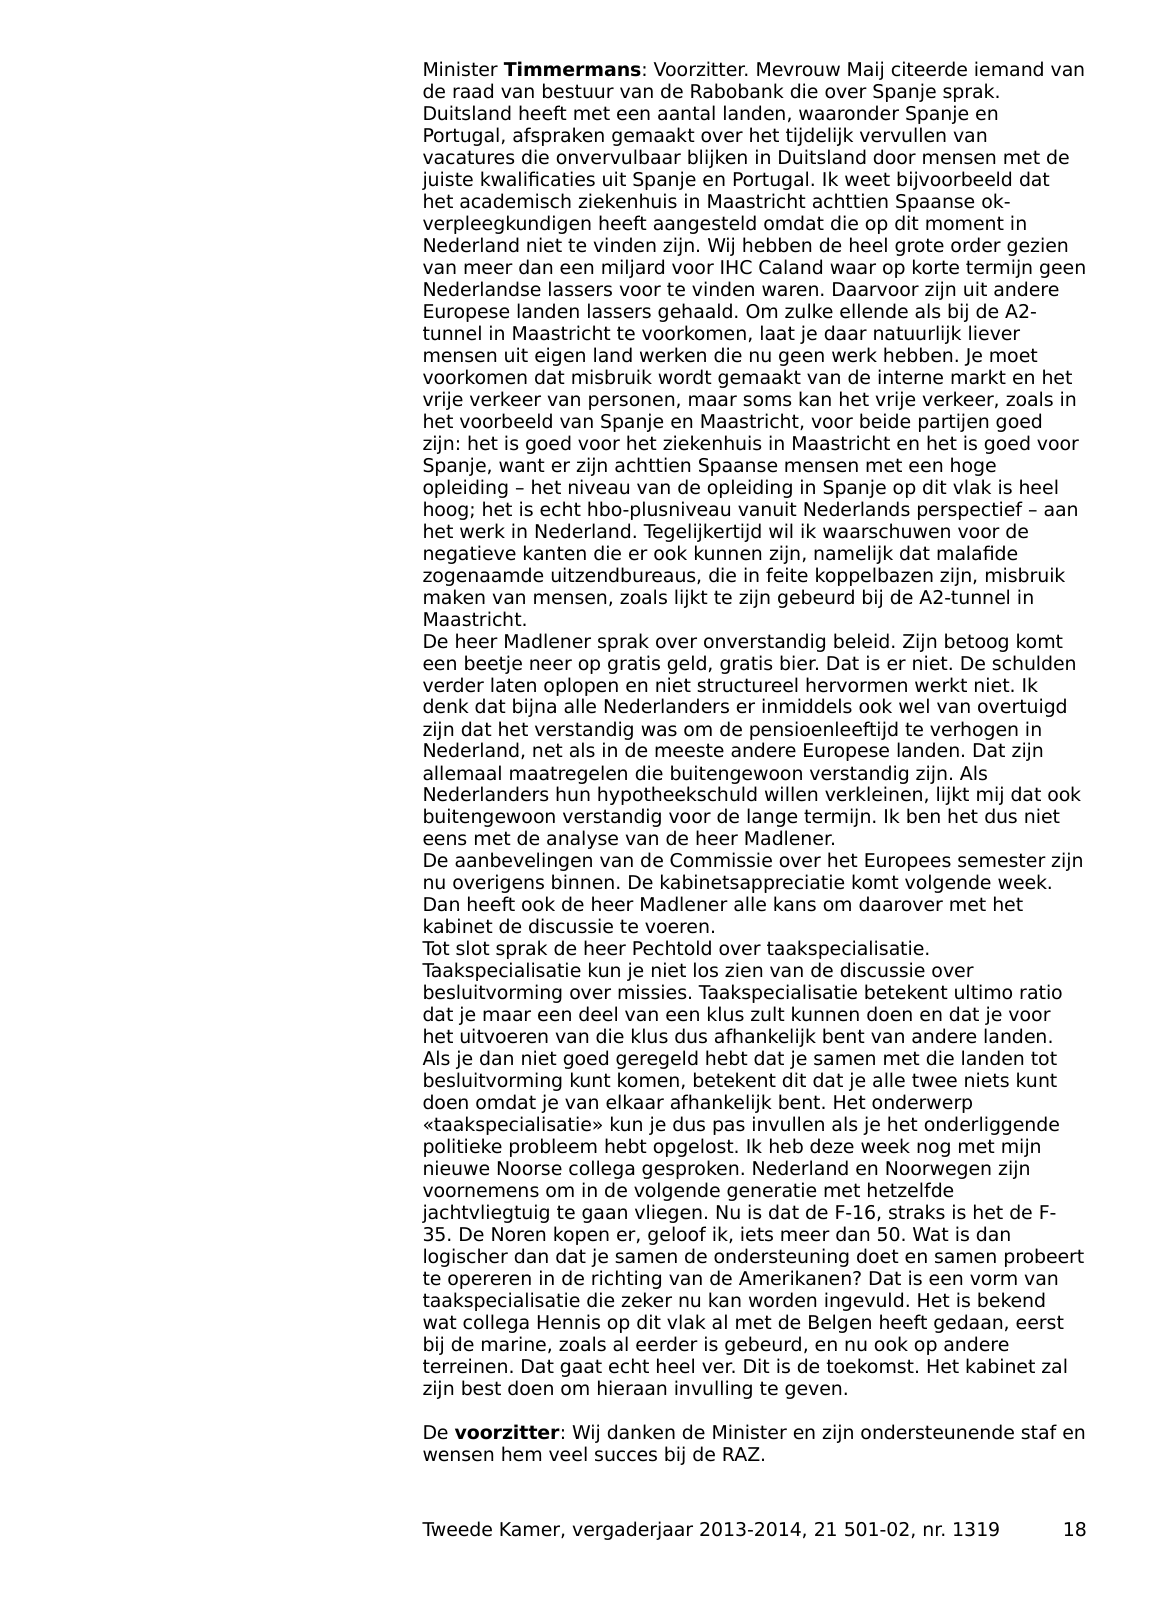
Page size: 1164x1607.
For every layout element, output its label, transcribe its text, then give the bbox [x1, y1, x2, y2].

text Minister Timmermans: Voorzitter. Mevrouw Maij citeerde iemand van de raad van bestuur van de Rabobank die over Spanje sprak. Duitsland heeft met een aantal landen, waaronder Spanje en Portugal, afspraken gemaakt over het tijdelijk vervullen van vacatures die onvervulbaar blijken in Duitsland door mensen met de juiste kwalificaties uit Spanje en Portugal. Ik weet bijvoorbeeld dat het academisch ziekenhuis in Maastricht achttien Spaanse ok-verpleegkundigen heeft aangesteld omdat die op dit moment in Nederland niet te vinden zijn. Wij hebben de heel grote order gezien van meer dan een miljard voor IHC Caland waar op korte termijn geen Nederlandse lassers voor te vinden waren. Daarvoor zijn uit andere Europese landen lassers gehaald. Om zulke ellende als bij de A2-tunnel in Maastricht te voorkomen, laat je daar natuurlijk liever mensen uit eigen land werken die nu geen werk hebben. Je moet voorkomen dat misbruik wordt gemaakt van de interne markt en het vrije verkeer van personen, maar soms kan het vrije verkeer, zoals in het voorbeeld van Spanje en Maastricht, voor beide partijen goed zijn: het is goed voor het ziekenhuis in Maastricht en het is goed voor Spanje, want er zijn achttien Spaanse mensen met een hoge opleiding – het niveau van de opleiding in Spanje op dit vlak is heel hoog; het is echt hbo-plusniveau vanuit Nederlands perspectief – aan het werk in Nederland. Tegelijkertijd wil ik waarschuwen voor de negatieve kanten die er ook kunnen zijn, namelijk dat malafide zogenaamde uitzendbureaus, die in feite koppelbazen zijn, misbruik maken van mensen, zoals lijkt te zijn gebeurd bij de A2-tunnel in Maastricht. [422, 59, 1087, 631]
text De aanbevelingen van de Commissie over het Europees semester zijn nu overigens binnen. De kabinetsappreciatie komt volgende week. Dan heeft ook de heer Madlener alle kans om daarover met het kabinet de discussie te voeren. [422, 850, 1087, 938]
text De heer Madlener sprak over onverstandig beleid. Zijn betoog komt een beetje neer op gratis geld, gratis bier. Dat is er niet. De schulden verder laten oplopen en niet structureel hervormen werkt niet. Ik denk dat bijna alle Nederlanders er inmiddels ook wel van overtuigd zijn dat het verstandig was om de pensioenleeftijd te verhogen in Nederland, net als in de meeste andere Europese landen. Dat zijn allemaal maatregelen die buitengewoon verstandig zijn. Als Nederlanders hun hypotheekschuld willen verkleinen, lijkt mij dat ook buitengewoon verstandig voor de lange termijn. Ik ben het dus niet eens met de analyse van de heer Madlener. [422, 631, 1087, 850]
text Tot slot sprak de heer Pechtold over taakspecialisatie. Taakspecialisatie kun je niet los zien van de discussie over besluitvorming over missies. Taakspecialisatie betekent ultimo ratio dat je maar een deel van een klus zult kunnen doen en dat je voor het uitvoeren van die klus dus afhankelijk bent van andere landen. Als je dan niet goed geregeld hebt dat je samen met die landen tot besluitvorming kunt komen, betekent dit dat je alle twee niets kunt doen omdat je van elkaar afhankelijk bent. Het onderwerp «taakspecialisatie» kun je dus pas invullen als je het onderliggende politieke probleem hebt opgelost. Ik heb deze week nog met mijn nieuwe Noorse collega gesproken. Nederland en Noorwegen zijn voornemens om in de volgende generatie met hetzelfde jachtvliegtuig te gaan vliegen. Nu is dat de F-16, straks is het de F-35. De Noren kopen er, geloof ik, iets meer dan 50. Wat is dan logischer dan dat je samen de ondersteuning doet en samen probeert te opereren in de richting van de Amerikanen? Dat is een vorm van taakspecialisatie die zeker nu kan worden ingevuld. Het is bekend wat collega Hennis op dit vlak al met de Belgen heeft gedaan, eerst bij de marine, zoals al eerder is gebeurd, en nu ook op andere terreinen. Dat gaat echt heel ver. Dit is de toekomst. Het kabinet zal zijn best doen om hieraan invulling te geven. [422, 938, 1087, 1400]
text De voorzitter: Wij danken de Minister en zijn ondersteunende staf en wensen hem veel succes bij de RAZ. [422, 1422, 1087, 1466]
